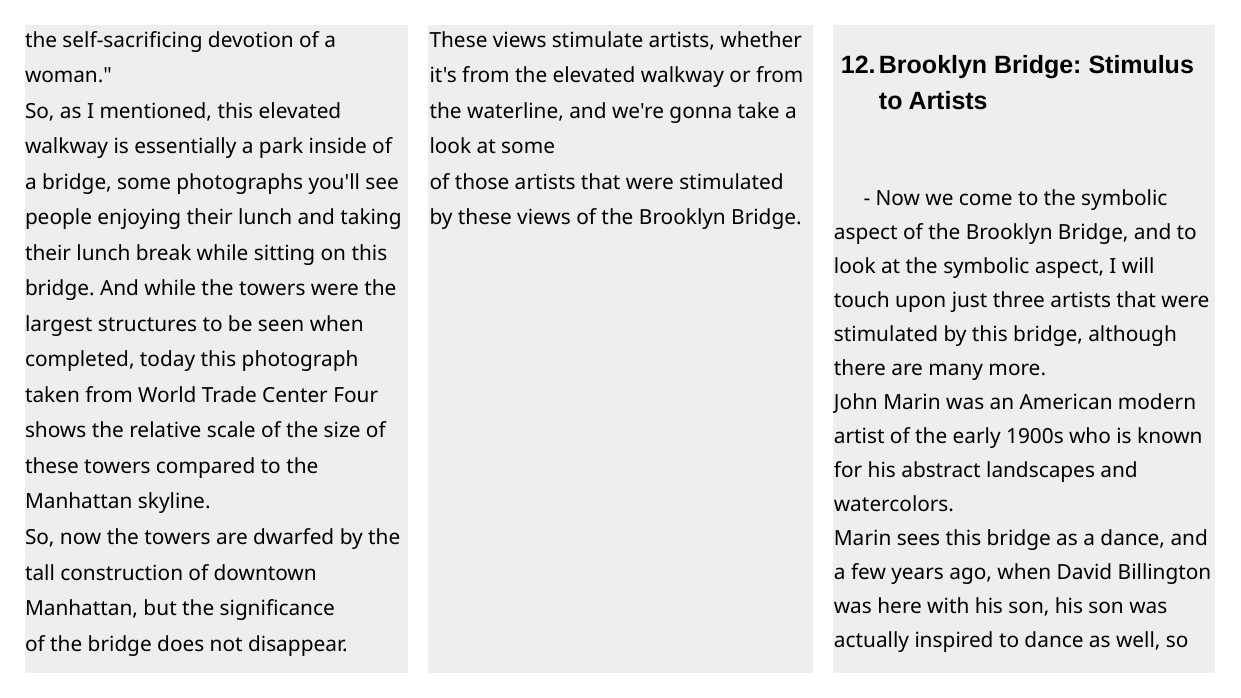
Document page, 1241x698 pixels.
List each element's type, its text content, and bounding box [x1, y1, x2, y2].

subtitle Brooklyn Bridge: Stimulus to Artists [834, 50, 1215, 114]
text - Now we come to the symbolic aspect of the Brooklyn Bridge, and to look at the symbolic aspect, I will touch upon just three artists that were stimulated by this bridge, although there are many more. John Marin was an American modern artist of the early 1900s who is known for his abstract landscapes and watercolors. Marin sees this bridge as a dance, and a few years ago, when David Billington was here with his son, his son was actually inspired to dance as well, so [834, 183, 1215, 654]
text the self-sacrificing devotion of a woman." So, as I mentioned, this elevated walkway is essentially a park inside of a bridge, some photographs you'll see people enjoying their lunch and taking their lunch break while sitting on this bridge. And while the towers were the largest structures to be seen when completed, today this photograph taken from World Trade Center Four shows the relative scale of the size of these towers compared to the Manhattan skyline. So, now the towers are dwarfed by the tall construction of downtown Manhattan, but the significance of the bridge does not disappear. [25, 25, 406, 657]
text These views stimulate artists, whether it's from the elevated walkway or from the waterline, and we're gonna take a look at some of those artists that were stimulated by these views of the Brooklyn Bridge. [429, 25, 811, 231]
